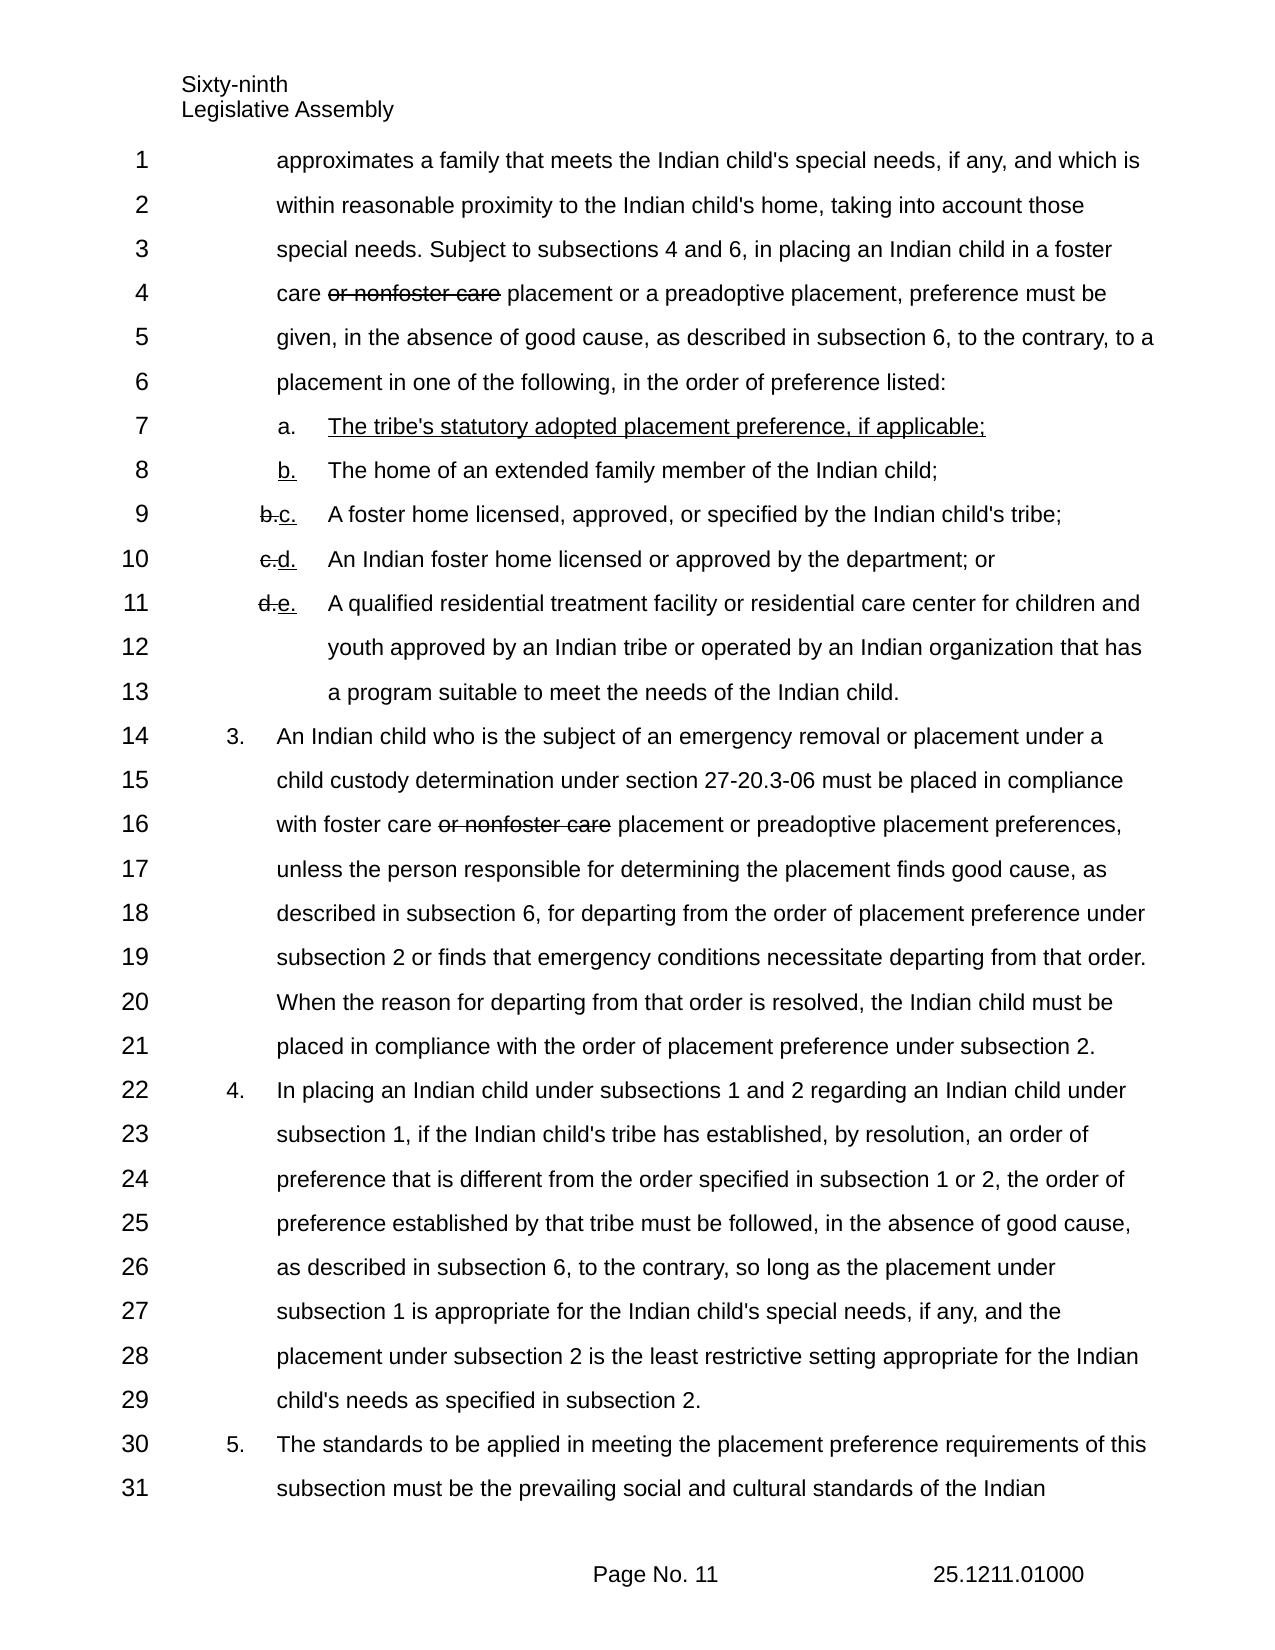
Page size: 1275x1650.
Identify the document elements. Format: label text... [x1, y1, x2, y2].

text approximates a family that meets the Indian child's special needs, if any, and which is within reasonable proximity to the Indian child's home, taking into account those special needs. Subject to subsections 4 and 6, in placing an Indian child in a foster care or nonfoster care placement or a preadoptive placement, preference must be given, in the absence of good cause, as described in subsection 6, to the contrary, to a placement in one of the following, in the order of preference listed: [181, 133, 1154, 399]
text b. The home of an extended family member of the Indian child; [181, 443, 1154, 487]
text 4. In placing an Indian child under subsections 1 and 2 regarding an Indian child under subsection 1, if the Indian child's tribe has established, by resolution, an order of preference that is different from the order specified in subsection 1 or 2, the order of preference established by that tribe must be followed, in the absence of good cause, as described in subsection 6, to the contrary, so long as the placement under subsection 1 is appropriate for the Indian child's special needs, if any, and the placement under subsection 2 is the least restrictive setting appropriate for the Indian child's needs as specified in subsection 2. [181, 1063, 1154, 1417]
text b.c. A foster home licensed, approved, or specified by the Indian child's tribe; [181, 487, 1154, 532]
text 5. The standards to be applied in meeting the placement preference requirements of this subsection must be the prevailing social and cultural standards of the Indian [181, 1417, 1154, 1506]
text c.d. An Indian foster home licensed or approved by the department; or [181, 532, 1154, 576]
text a. The tribe's statutory adopted placement preference, if applicable; [181, 399, 1154, 443]
text d.e. A qualified residential treatment facility or residential care center for children and youth approved by an Indian tribe or operated by an Indian organization that has a program suitable to meet the needs of the Indian child. [181, 576, 1154, 709]
text 3. An Indian child who is the subject of an emergency removal or placement under a child custody determination under section 27‑20.3‑06 must be placed in compliance with foster care or nonfoster care placement or preadoptive placement preferences, unless the person responsible for determining the placement finds good cause, as described in subsection 6, for departing from the order of placement preference under subsection 2 or finds that emergency conditions necessitate departing from that order. When the reason for departing from that order is resolved, the Indian child must be placed in compliance with the order of placement preference under subsection 2. [181, 709, 1154, 1063]
